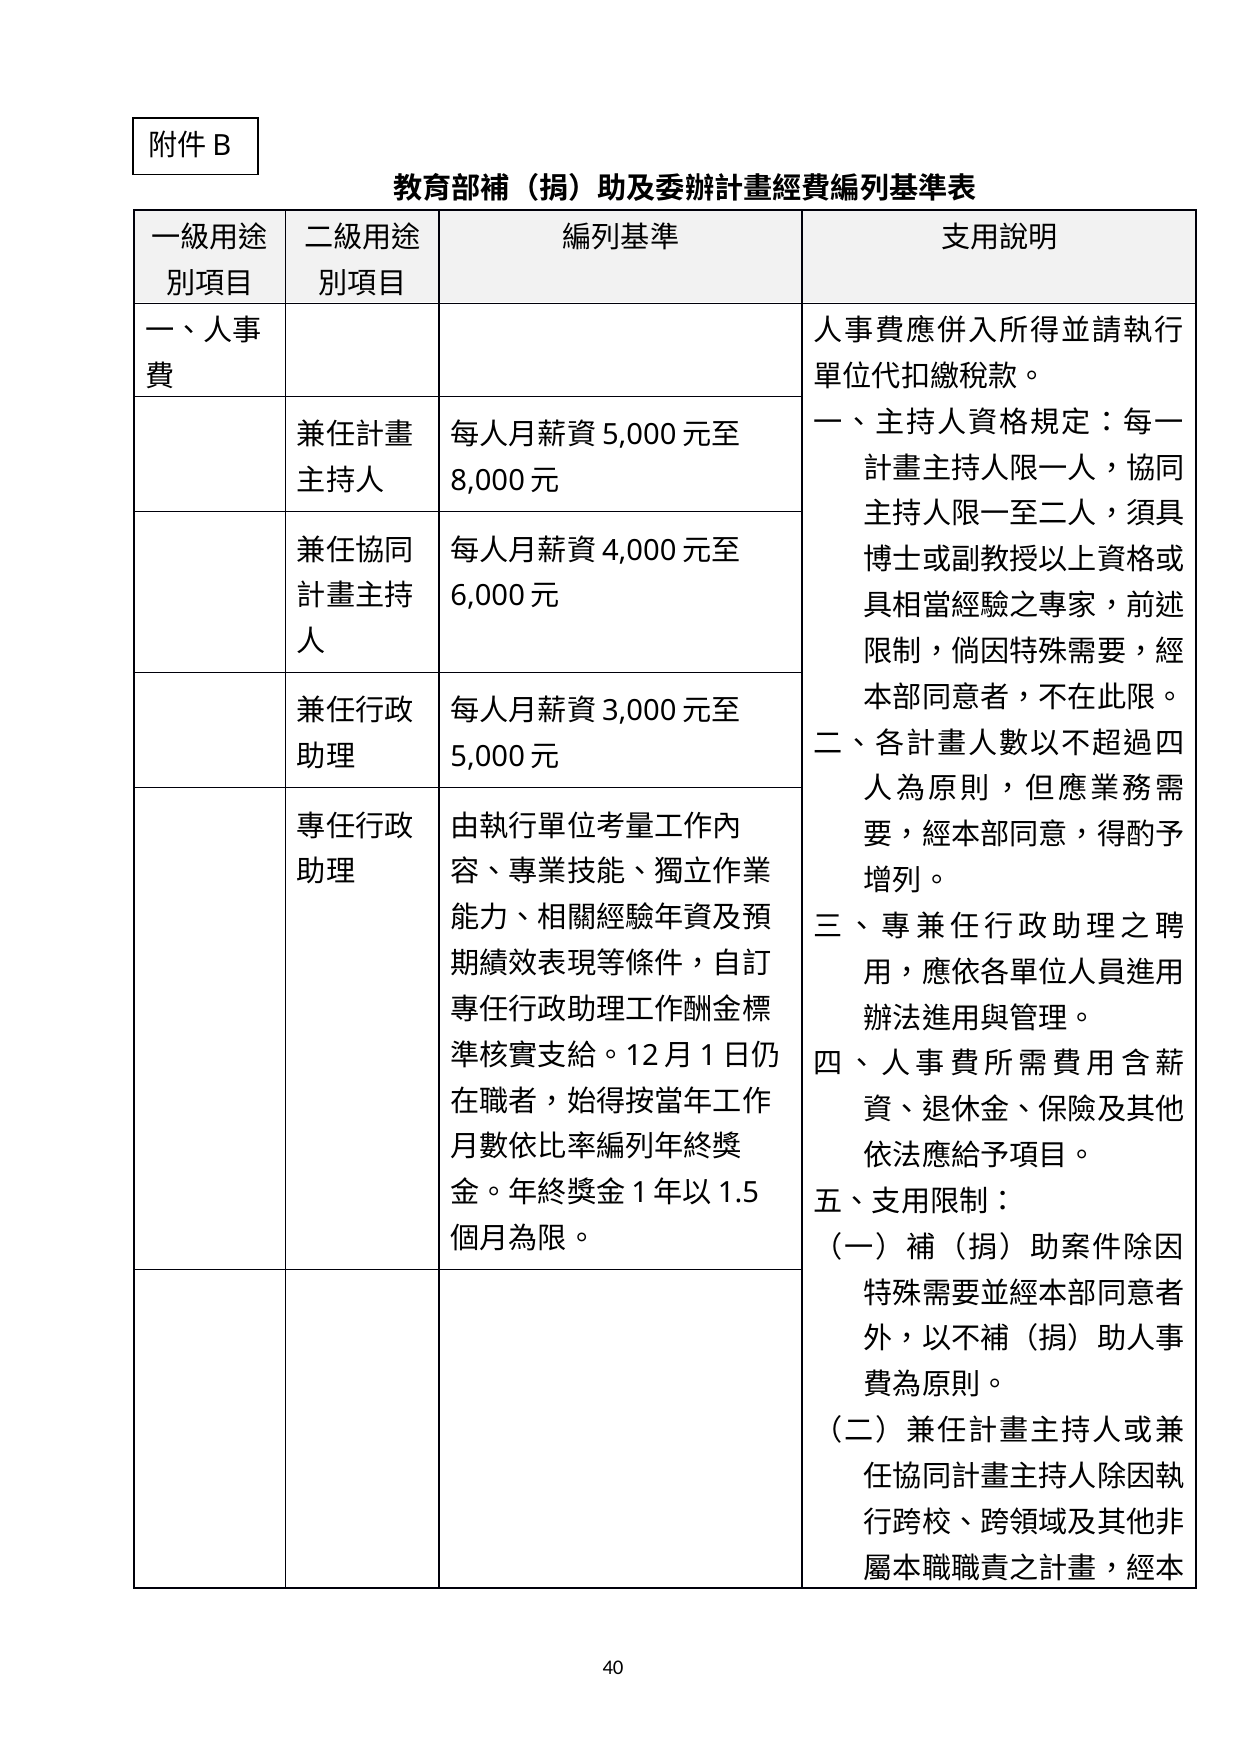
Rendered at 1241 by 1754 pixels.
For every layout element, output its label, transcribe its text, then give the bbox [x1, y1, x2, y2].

table_cell [135, 512, 285, 672]
table_cell 人事費應併入所得並請執行單位代扣繳稅款。 一、主持人資格規定：每一計畫主持人限一人，協同主持人限一至二人，須具博士或副教授以上資格或具相當經驗之專家，前述限制，倘因特殊需要，經本部同意者，不在此限。 二、各計畫人數以不超過四人為原則，但應業務需要，經本部同意，得酌予增列。 三、專兼任行政助理之聘用，應依各單位人員進用辦法進用與管理。 四、人事費所需費用含薪資、退休金、保險及其他依法應給予項目。 五、支用限制： （一）補（捐）助案件除因特殊需要並經本部同意者外，以不補（捐）助人事費為原則。 （二）兼任計畫主持人或兼任協同計畫主持人除因執行跨校、跨領域及其他非屬本職職責之計畫，經本部同意者外，原則不予補（捐）助相關主持人費。 （三）本項經費除經本部同意者或依法令規定調增相關費用致不敷使用者外，不得流入；除情況特殊者，所需經費占總經費之比率以不超過50％為原則。 （四）已按月支領固定津貼者，除實際擔任授課人員，得依規定支領講座鐘點費外，不得重複支領本計畫之其他酬勞。 （五）加班費：補（捐）助計畫專任助理如確有加班事實，加班費不得由補（捐）助經費支給，惟仍應依勞動基準法規定辦理，並由執行單位年度經費核實支給加班費。委辦計畫係由委辦單位依計畫需求核實編列人力經費，爰請依契約及各執行單位規定辦理。 （六）特別休假未休畢之工資費用：為維護勞工身心健康權益，執行計畫時應依勞動基準法第三十八條規定與計畫專任助理妥為協調安排並落實休假制度，不應於編列計畫預算時，即預設將發生特別休假未休畢之情形而編列是項工資。 （七）研究生兼職應按各校訂定之兼職規定辦理。 （八）專任行政助理不得再兼任本部或其他機關計畫。但大專校院之專任行政助理除所擔任之計畫外，得再兼任本部或其他機關二項以內計畫之助理或臨時工，所支領兼任報酬以每月總額一萬元為限。 （九）擔任本部不同計畫項下之專任助理，如同年十二月一日仍在職者，不論其在職月份是否銜接，均可依實際在職月數合併計算後，按比率發給年終獎金（其任職前之政府機構相關工作經驗年資可合併計算發給年終工作獎金，惟須檢附相關文件）。 [803, 304, 1195, 1587]
table_cell [286, 304, 438, 396]
table_cell 由執行單位考量工作內容、專業技能、獨立作業能力、相關經驗年資及預期績效表現等條件，自訂專任行政助理工作酬金標準核實支給。12月1日仍在職者，始得按當年工作月數依比率編列年終獎金。年終獎金1年以1.5個月為限。 [440, 788, 801, 1268]
table_cell [286, 1270, 438, 1587]
table_cell 每人月薪資4,000元至6,000元 [440, 512, 801, 672]
table_header 一級用途別項目 [135, 211, 285, 302]
table_header 編列基準 [440, 211, 801, 302]
table_cell [135, 1270, 285, 1587]
table_header 二級用途別項目 [286, 211, 438, 302]
table_cell [135, 397, 285, 511]
table_cell 兼任協同計畫主持人 [286, 512, 438, 672]
table_cell [440, 1270, 801, 1587]
table_cell 兼任計畫主持人 [286, 397, 438, 511]
text 教育部補（捐）助及委辦計畫經費編列基準表 [133, 157, 1093, 209]
table_cell [440, 304, 801, 396]
table_cell 每人月薪資5,000元至8,000元 [440, 397, 801, 511]
table_cell 兼任行政助理 [286, 673, 438, 787]
table_header 支用說明 [803, 211, 1195, 302]
table_cell 一、人事費 [135, 304, 285, 396]
table_cell 專任行政助理 [286, 788, 438, 1268]
table_cell [135, 673, 285, 787]
text 附件B [148, 126, 243, 163]
table_cell [135, 788, 285, 1268]
table_cell 每人月薪資3,000元至5,000元 [440, 673, 801, 787]
